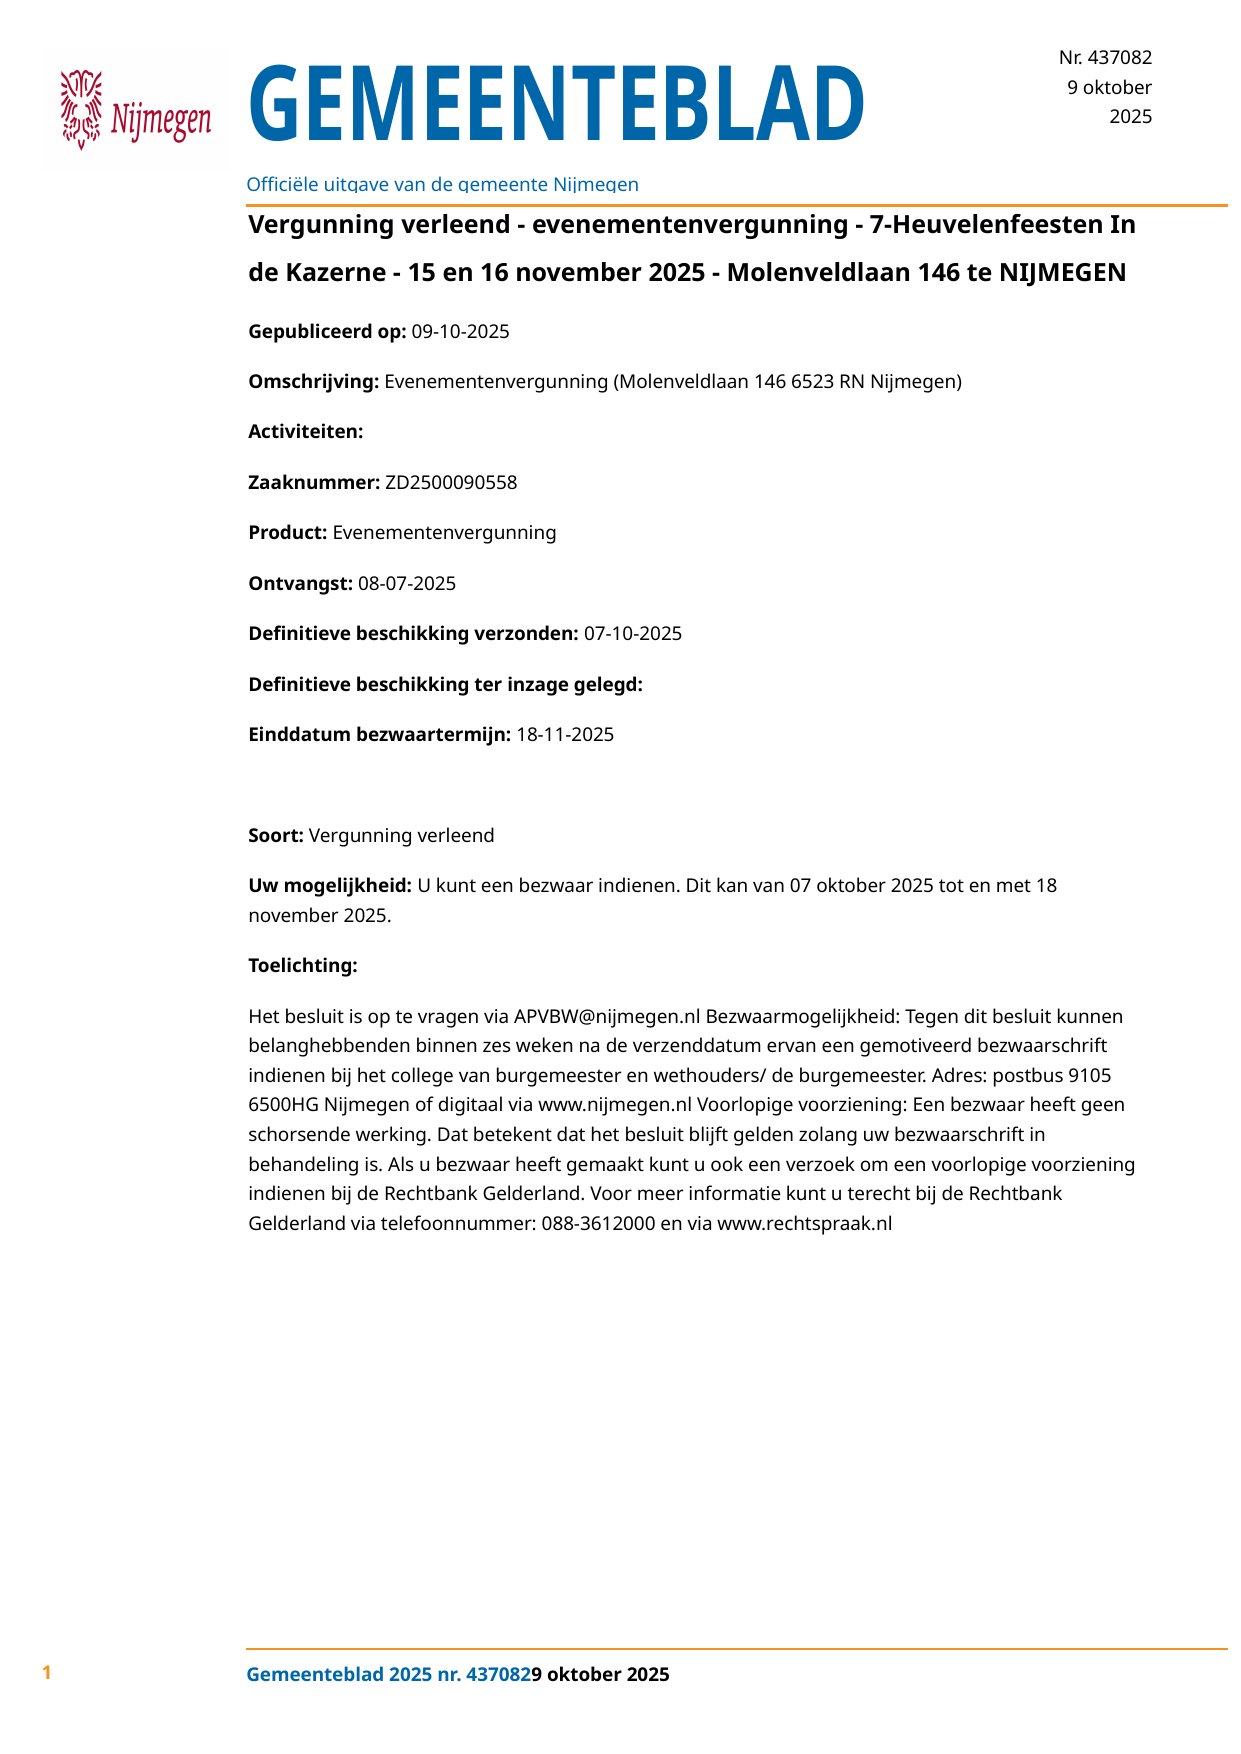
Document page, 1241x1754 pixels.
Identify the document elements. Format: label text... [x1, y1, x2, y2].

text Gepubliceerd op: 09-10-2025 [248, 318, 1152, 344]
text Omschrijving: Evenementenvergunning (Molenveldlaan 146 6523 RN Nijmegen) [248, 368, 1152, 394]
text Definitieve beschikking verzonden: 07-10-2025 [248, 620, 1152, 646]
text Soort: Vergunning verleend [248, 822, 1152, 848]
text Zaaknummer: ZD2500090558 [248, 469, 1152, 495]
text Vergunning verleend - evenementenvergunning - 7-Heuvelenfeesten In de Kazerne - 15 en 16 november 2025 - Molenveldlaan 146 te NIJMEGEN [248, 207, 1152, 288]
text Activiteiten: [248, 419, 1152, 444]
text Toelichting: [248, 952, 1152, 978]
text Definitieve beschikking ter inzage gelegd: [248, 671, 1152, 697]
text Uw mogelijkheid: U kunt een bezwaar indienen. Dit kan van 07 oktober 2025 tot en met 18 november 2025. [248, 872, 1152, 928]
text Ontvangst: 08-07-2025 [248, 570, 1152, 596]
picture [41, 47, 231, 172]
text Product: Evenementenvergunning [248, 519, 1152, 545]
text Einddatum bezwaartermijn: 18-11-2025 [248, 721, 1152, 747]
text Het besluit is op te vragen via APVBW@nijmegen.nl Bezwaarmogelijkheid: Tegen dit besluit kunnen belanghebbenden binnen zes weken na de verzenddatum ervan een gemotiveerd bezwaarschrift indienen bij het college van burgemeester en wethouders/ de burgemeester. Adres: postbus 9105 6500HG Nijmegen of digitaal via www.nijmegen.nl Voorlopige voorziening: Een bezwaar heeft geen schorsende werking. Dat betekent dat het besluit blijft gelden zolang uw bezwaarschrift in behandeling is. Als u bezwaar heeft gemaakt kunt u ook een verzoek om een voorlopige voorziening indienen bij de Rechtbank Gelderland. Voor meer informatie kunt u terecht bij de Rechtbank Gelderland via telefoonnummer: 088-3612000 en via www.rechtspraak.nl [248, 1003, 1152, 1236]
